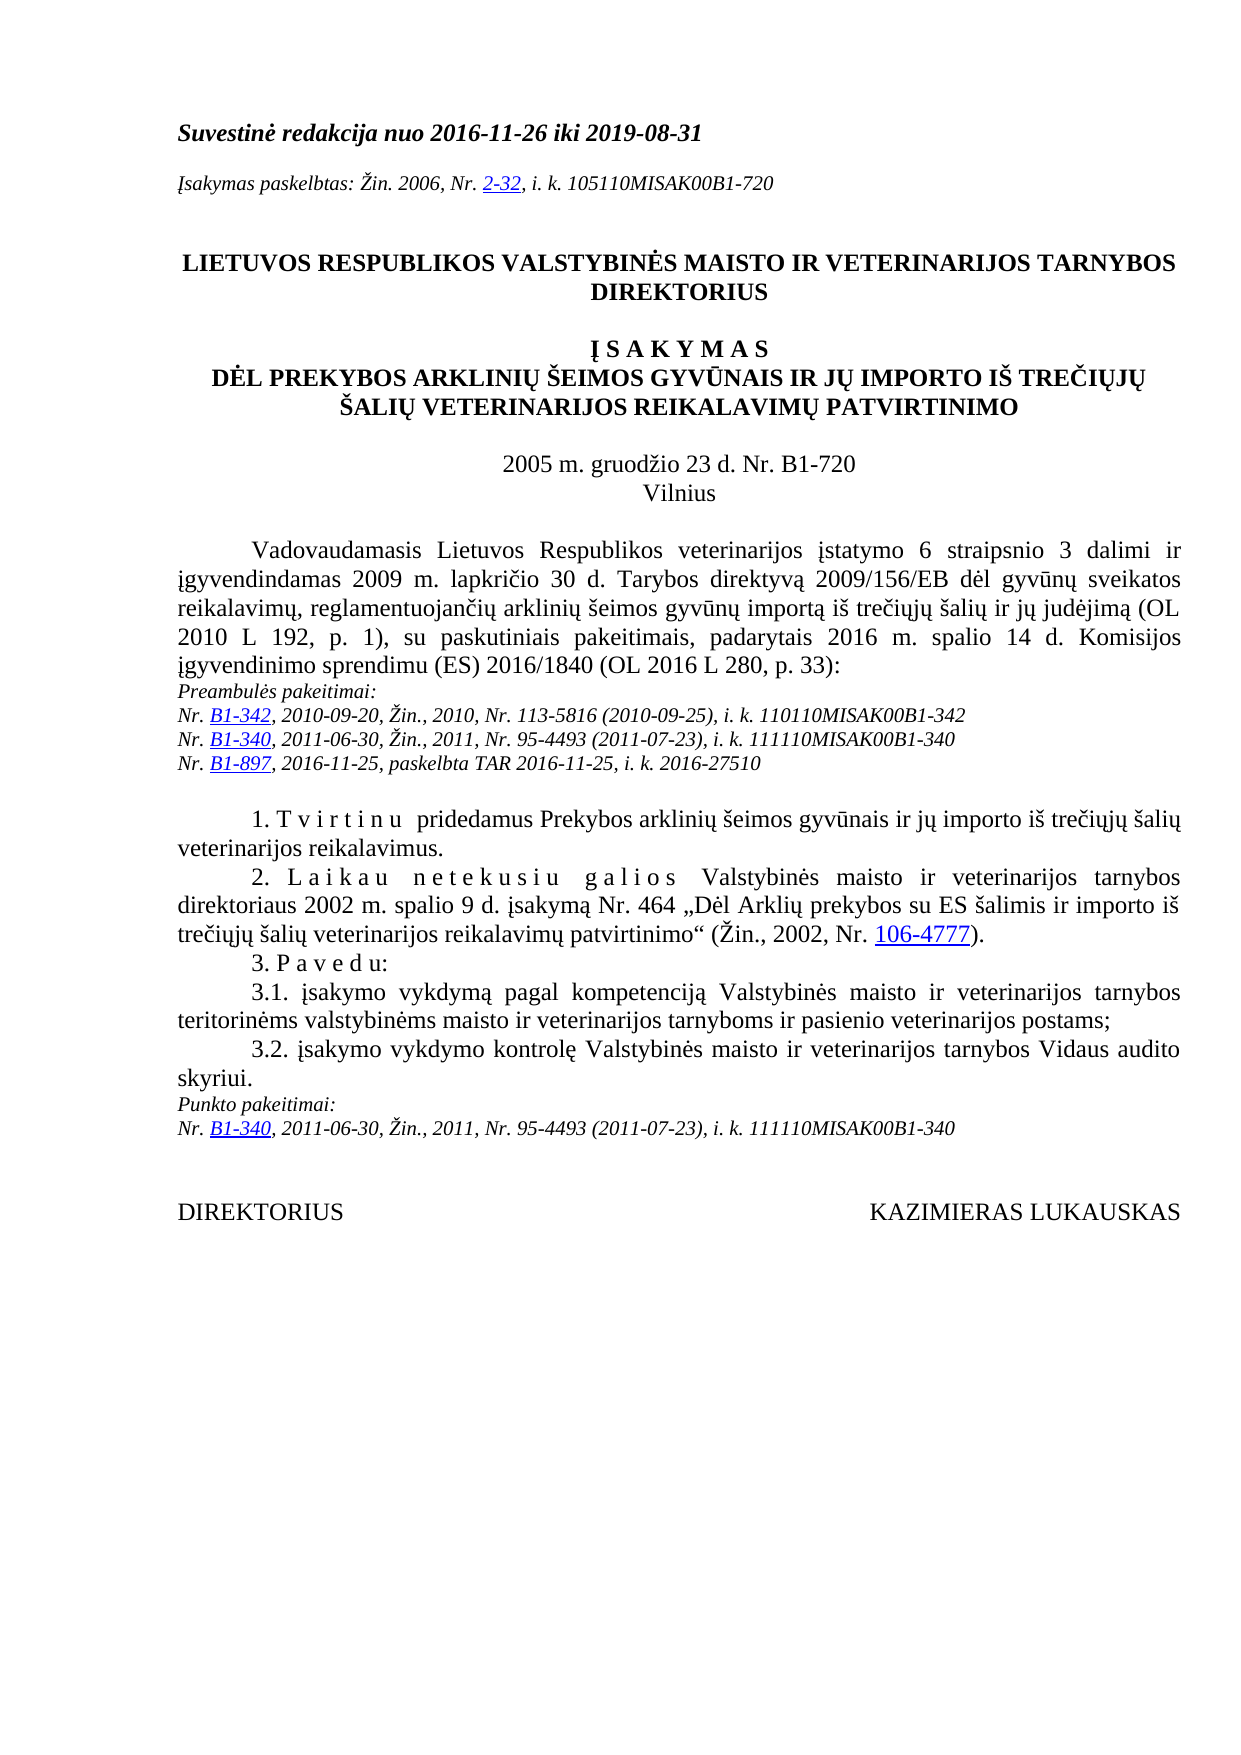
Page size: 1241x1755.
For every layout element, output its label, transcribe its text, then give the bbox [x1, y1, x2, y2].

text Suvestinė redakcija nuo 2016-11-26 iki 2019-08-31 [177, 118, 1181, 147]
text Preambulės pakeitimai: [177, 679, 1181, 703]
text Nr. B1-897, 2016-11-25, paskelbta TAR 2016-11-25, i. k. 2016-27510 [177, 751, 1181, 775]
text DIREKTORIUS KAZIMIERAS LUKAUSKAS [177, 1197, 1181, 1226]
text 3. Pavedu: [177, 948, 1181, 977]
text 1. Tvirtinu pridedamus Prekybos arklinių šeimos gyvūnais ir jų importo iš trečiųjų šalių veterinarijos reikalavimus. [177, 804, 1181, 862]
text Nr. B1-340, 2011-06-30, Žin., 2011, Nr. 95-4493 (2011-07-23), i. k. 111110MISAK00B1-340 [177, 727, 1181, 751]
text 3.1. įsakymo vykdymą pagal kompetenciją Valstybinės maisto ir veterinarijos tarnybos teritorinėms valstybinėms maisto ir veterinarijos tarnyboms ir pasienio veterinarijos postams; [177, 977, 1181, 1034]
text Nr. B1-342, 2010-09-20, Žin., 2010, Nr. 113-5816 (2010-09-25), i. k. 110110MISAK00B1-342 [177, 703, 1181, 727]
text 2005 m. gruodžio 23 d. Nr. B1-720 [177, 449, 1181, 478]
text LIETUVOS RESPUBLIKOS VALSTYBINĖS MAISTO IR VETERINARIJOS TARNYBOS DIREKTORIUS [177, 248, 1181, 305]
text Įsakymas paskelbtas: Žin. 2006, Nr. 2-32, i. k. 105110MISAK00B1-720 [177, 171, 1181, 195]
text Vilnius [177, 478, 1181, 507]
text Vadovaudamasis Lietuvos Respublikos veterinarijos įstatymo 6 straipsnio 3 dalimi ir įgyvendindamas 2009 m. lapkričio 30 d. Tarybos direktyvą 2009/156/EB dėl gyvūnų sveikatos reikalavimų, reglamentuojančių arklinių šeimos gyvūnų importą iš trečiųjų šalių ir jų judėjimą (OL 2010 L 192, p. 1), su paskutiniais pakeitimais, padarytais 2016 m. spalio 14 d. Komisijos įgyvendinimo sprendimu (ES) 2016/1840 (OL 2016 L 280, p. 33): [177, 535, 1181, 679]
text Punkto pakeitimai: [177, 1092, 1181, 1116]
text Į S A K Y M A S [177, 334, 1181, 363]
text 2. Laikau netekusiu galios Valstybinės maisto ir veterinarijos tarnybos direktoriaus 2002 m. spalio 9 d. įsakymą Nr. 464 „Dėl Arklių prekybos su ES šalimis ir importo iš trečiųjų šalių veterinarijos reikalavimų patvirtinimo“ (Žin., 2002, Nr. 106-4777). [177, 862, 1181, 948]
text DĖL PREKYBOS ARKLINIŲ ŠEIMOS GYVŪNAIS IR JŲ IMPORTO IŠ TREČIŲJŲ ŠALIŲ VETERINARIJOS REIKALAVIMŲ PATVIRTINIMO [177, 363, 1181, 420]
text 3.2. įsakymo vykdymo kontrolę Valstybinės maisto ir veterinarijos tarnybos Vidaus audito skyriui. [177, 1034, 1181, 1092]
text Nr. B1-340, 2011-06-30, Žin., 2011, Nr. 95-4493 (2011-07-23), i. k. 111110MISAK00B1-340 [177, 1116, 1181, 1140]
